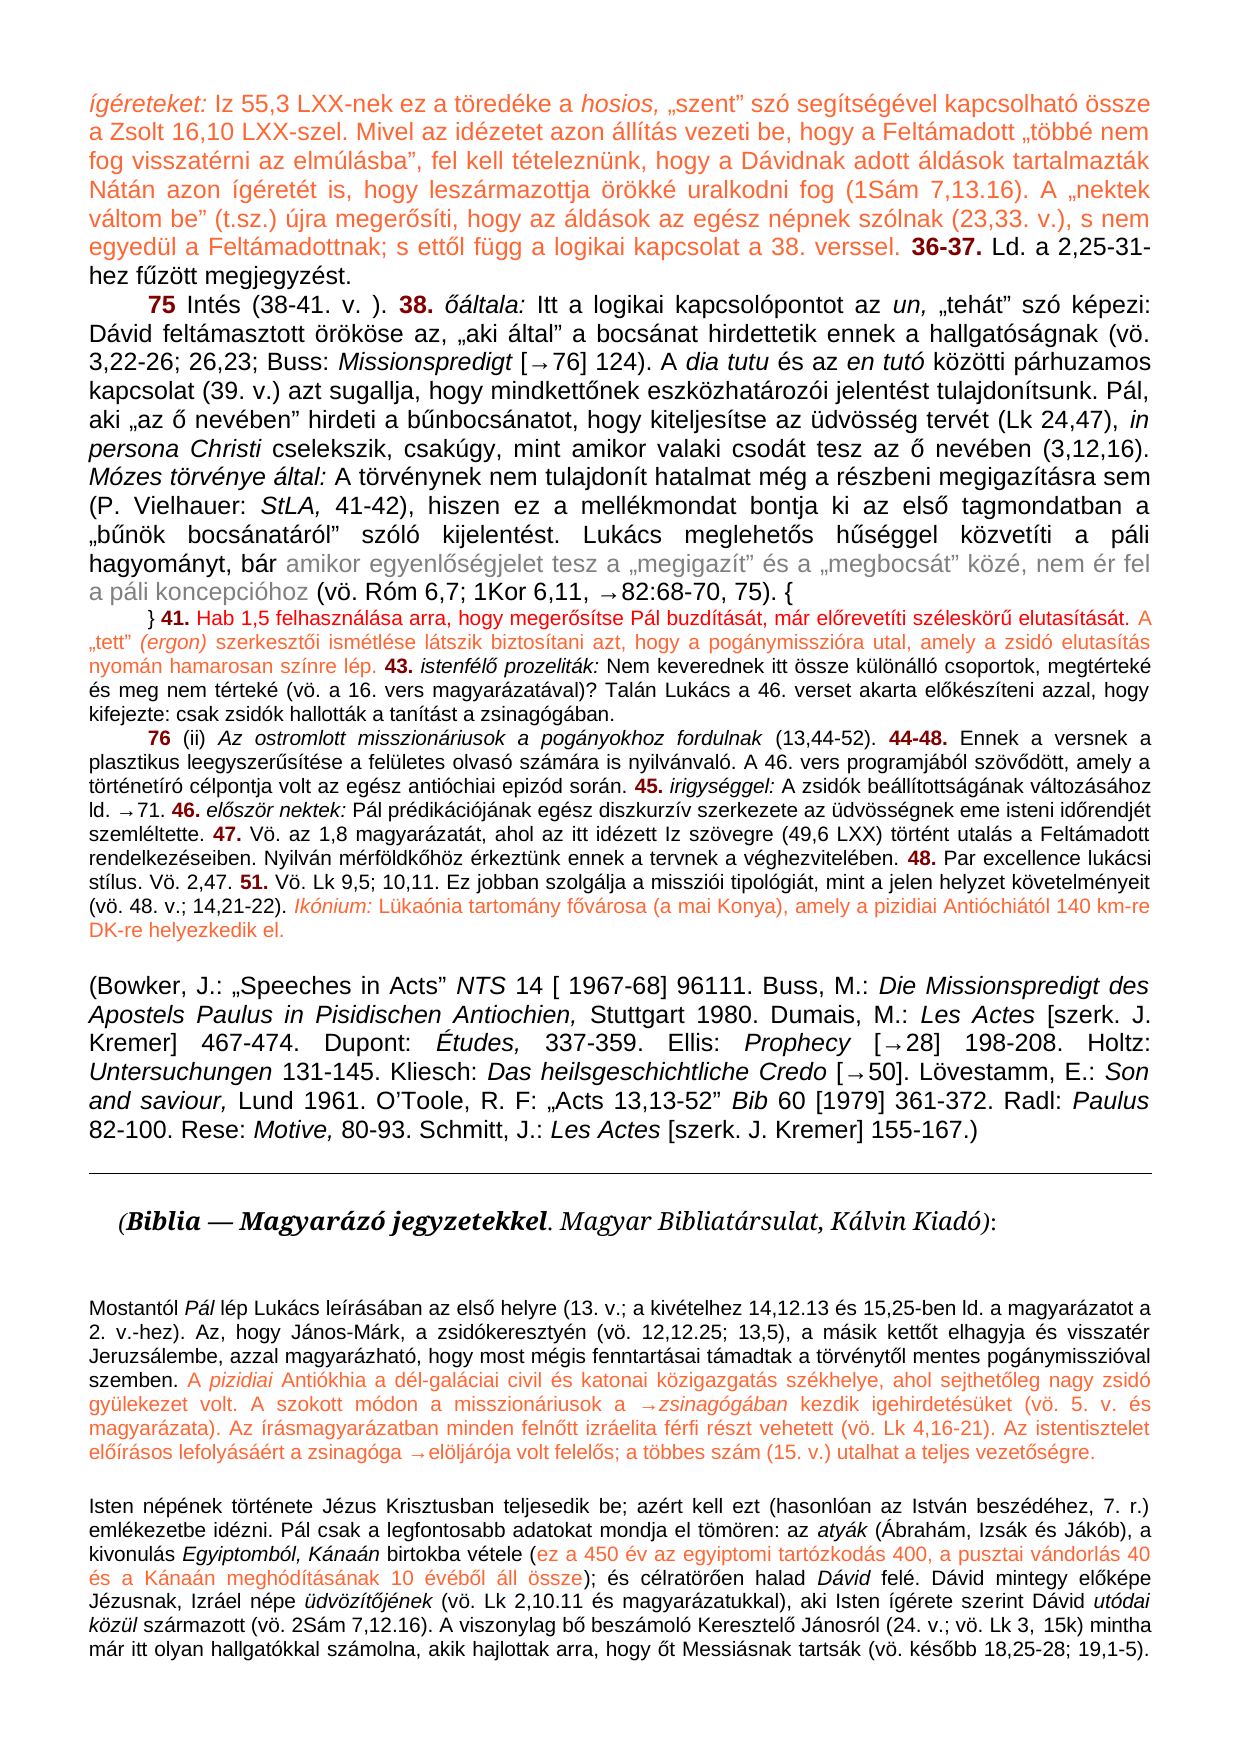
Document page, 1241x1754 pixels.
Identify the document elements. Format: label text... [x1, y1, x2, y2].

text Isten népének története Jézus Krisztusban teljesedik be; azért kell ezt (hasonlóan az István beszédéhez, 7. r.) emlékezetbe idézni. Pál csak a legfontosabb adatokat mondja el tömören: az atyák (Ábrahám, Izsák és Jákób), a kivonulás Egyiptomból, Kánaán birtokba vétele (ez a 450 év az egyiptomi tartózkodás 400, a pusztai vándorlás 40 és a Kánaán meghódításának 10 évéből áll össze); és célratörően halad Dávid felé. Dávid mintegy előképe Jézusnak, Izráel népe üdvözítőjének (vö. Lk 2,10.11 és magyarázatukkal), aki Isten ígérete szerint Dávid utódai közül származott (vö. 2Sám 7,12.16). A viszonylag bő beszámoló Keresztelő Jánosról (24. v.; vö. Lk 3, 15k) mintha már itt olyan hallgatókkal számolna, akik hajlottak arra, hogy őt Messiásnak tartsák (vö. később 18,25-28; 19,1-5). [88, 1493, 1152, 1661]
text 76 (ii) Az ostromlott misszionáriusok a pogányokhoz fordulnak (13,44-52). 44-48. Ennek a versnek a plasztikus leegyszerűsítése a felületes olvasó számára is nyilvánvaló. A 46. vers programjából szövődött, amely a történetíró célpontja volt az egész antióchiai epizód során. 45. irigységgel: A zsidók beállítottságának változásához ld. →71. 46. először nektek: Pál prédikációjának egész diszkurzív szerkezete az üdvösségnek eme isteni időrendjét szemléltette. 47. Vö. az 1,8 magyarázatát, ahol az itt idézett Iz szövegre (49,6 LXX) történt utalás a Feltámadott rendelkezéseiben. Nyilván mérföldkőhöz érkeztünk ennek a tervnek a véghezvitelében. 48. Par excellence lukácsi stílus. Vö. 2,47. 51. Vö. Lk 9,5; 10,11. Ez jobban szolgálja a missziói tipológiát, mint a jelen helyzet követelményeit (vö. 48. v.; 14,21-22). Ikónium: Lükaónia tartomány fővárosa (a mai Konya), amely a pizidiai Antióchiától 140 km-re DK-re helyezkedik el. [88, 726, 1152, 941]
text (Biblia — Magyarázó jegyzetekkel. Magyar Bibliatársulat, Kálvin Kiadó): [88, 1174, 1152, 1267]
text } 41. Hab 1,5 felhasználása arra, hogy megerősítse Pál buzdítását, már előrevetíti széleskörű elutasítását. A „tett” (ergon) szerkesztői ismétlése látszik biztosítani azt, hogy a pogánymisszióra utal, amely a zsidó elutasítás nyomán hamarosan színre lép. 43. istenfélő prozeliták: Nem keverednek itt össze különálló csoportok, megtérteké és meg nem térteké (vö. a 16. vers magyarázatával)? Talán Lukács a 46. verset akarta előkészíteni azzal, hogy kifejezte: csak zsidók hallották a tanítást a zsinagógában. [88, 606, 1152, 726]
text 75 Intés (38-41. v. ). 38. őáltala: Itt a logikai kapcsolópontot az un, „tehát” szó képezi: Dávid feltámasztott örököse az, „aki által” a bocsánat hirdettetik ennek a hallgatóságnak (vö. 3,22-26; 26,23; Buss: Missionspredigt [→76] 124). A dia tutu és az en tutó közötti párhuzamos kapcsolat (39. v.) azt sugallja, hogy mindkettőnek eszközhatározói jelentést tulajdonítsunk. Pál, aki „az ő nevében” hirdeti a bűnbocsánatot, hogy kiteljesítse az üdvösség tervét (Lk 24,47), in persona Christi cselekszik, csakúgy, mint amikor valaki csodát tesz az ő nevében (3,12,16). Mózes törvénye által: A törvénynek nem tulajdonít hatalmat még a részbeni megigazításra sem (P. Vielhauer: StLA, 41-42), hiszen ez a mellékmondat bontja ki az első tagmondatban a „bűnök bocsánatáról” szóló kijelentést. Lukács meglehetős hűséggel közvetíti a páli hagyományt, bár amikor egyenlőségjelet tesz a „megigazít” és a „megbocsát” közé, nem ér fel a páli koncepcióhoz (vö. Róm 6,7; 1Kor 6,11, →82:68-70, 75). { [88, 290, 1152, 606]
text Mostantól Pál lép Lukács leírásában az első helyre (13. v.; a kivételhez 14,12.13 és 15,25-ben ld. a magyarázatot a 2. v.-hez). Az, hogy János-Márk, a zsidókeresztyén (vö. 12,12.25; 13,5), a másik kettőt elhagyja és visszatér Jeruzsálembe, azzal magyarázható, hogy most mégis fenntartásai támadtak a törvénytől mentes pogánymisszióval szemben. A pizidiai Antiókhia a dél-galáciai civil és katonai közigazgatás székhelye, ahol sejthetőleg nagy zsidó gyülekezet volt. A szokott módon a misszionáriusok a →zsinagógában kezdik igehirdetésüket (vö. 5. v. és magyarázata). Az írásmagyarázatban minden felnőtt izráelita férfi részt vehetett (vö. Lk 4,16-21). Az istentisztelet előírásos lefolyásáért a zsinagóga →elöljárója volt felelős; a többes szám (15. v.) utalhat a teljes vezetőségre. [88, 1296, 1152, 1464]
text ígéreteket: Iz 55,3 LXX-nek ez a töredéke a hosios, „szent” szó segítségével kapcsolható össze a Zsolt 16,10 LXX-szel. Mivel az idézetet azon állítás vezeti be, hogy a Feltámadott „többé nem fog visszatérni az elmúlásba”, fel kell tételeznünk, hogy a Dávidnak adott áldások tartalmazták Nátán azon ígéretét is, hogy leszármazottja örökké uralkodni fog (1Sám 7,13.16). A „nektek váltom be” (t.sz.) újra megerősíti, hogy az áldások az egész népnek szólnak (23,33. v.), s nem egyedül a Feltámadottnak; s ettől függ a logikai kapcsolat a 38. verssel. 36-37. Ld. a 2,25-31-hez fűzött megjegyzést. [88, 88, 1152, 290]
text (Bowker, J.: „Speeches in Acts” NTS 14 [ 1967-68] 96111. Buss, M.: Die Missionspredigt des Apostels Paulus in Pisidischen Antiochien, Stuttgart 1980. Dumais, M.: Les Actes [szerk. J. Kremer] 467-474. Dupont: Études, 337-359. Ellis: Prophecy [→28] 198-208. Holtz: Untersuchungen 131-145. Kliesch: Das heilsgeschichtliche Credo [→50]. Lövestamm, E.: Son and saviour, Lund 1961. O’Toole, R. F: „Acts 13,13-52” Bib 60 [1979] 361-372. Radl: Paulus 82-100. Rese: Motive, 80-93. Schmitt, J.: Les Actes [szerk. J. Kremer] 155-167.) [88, 971, 1152, 1143]
